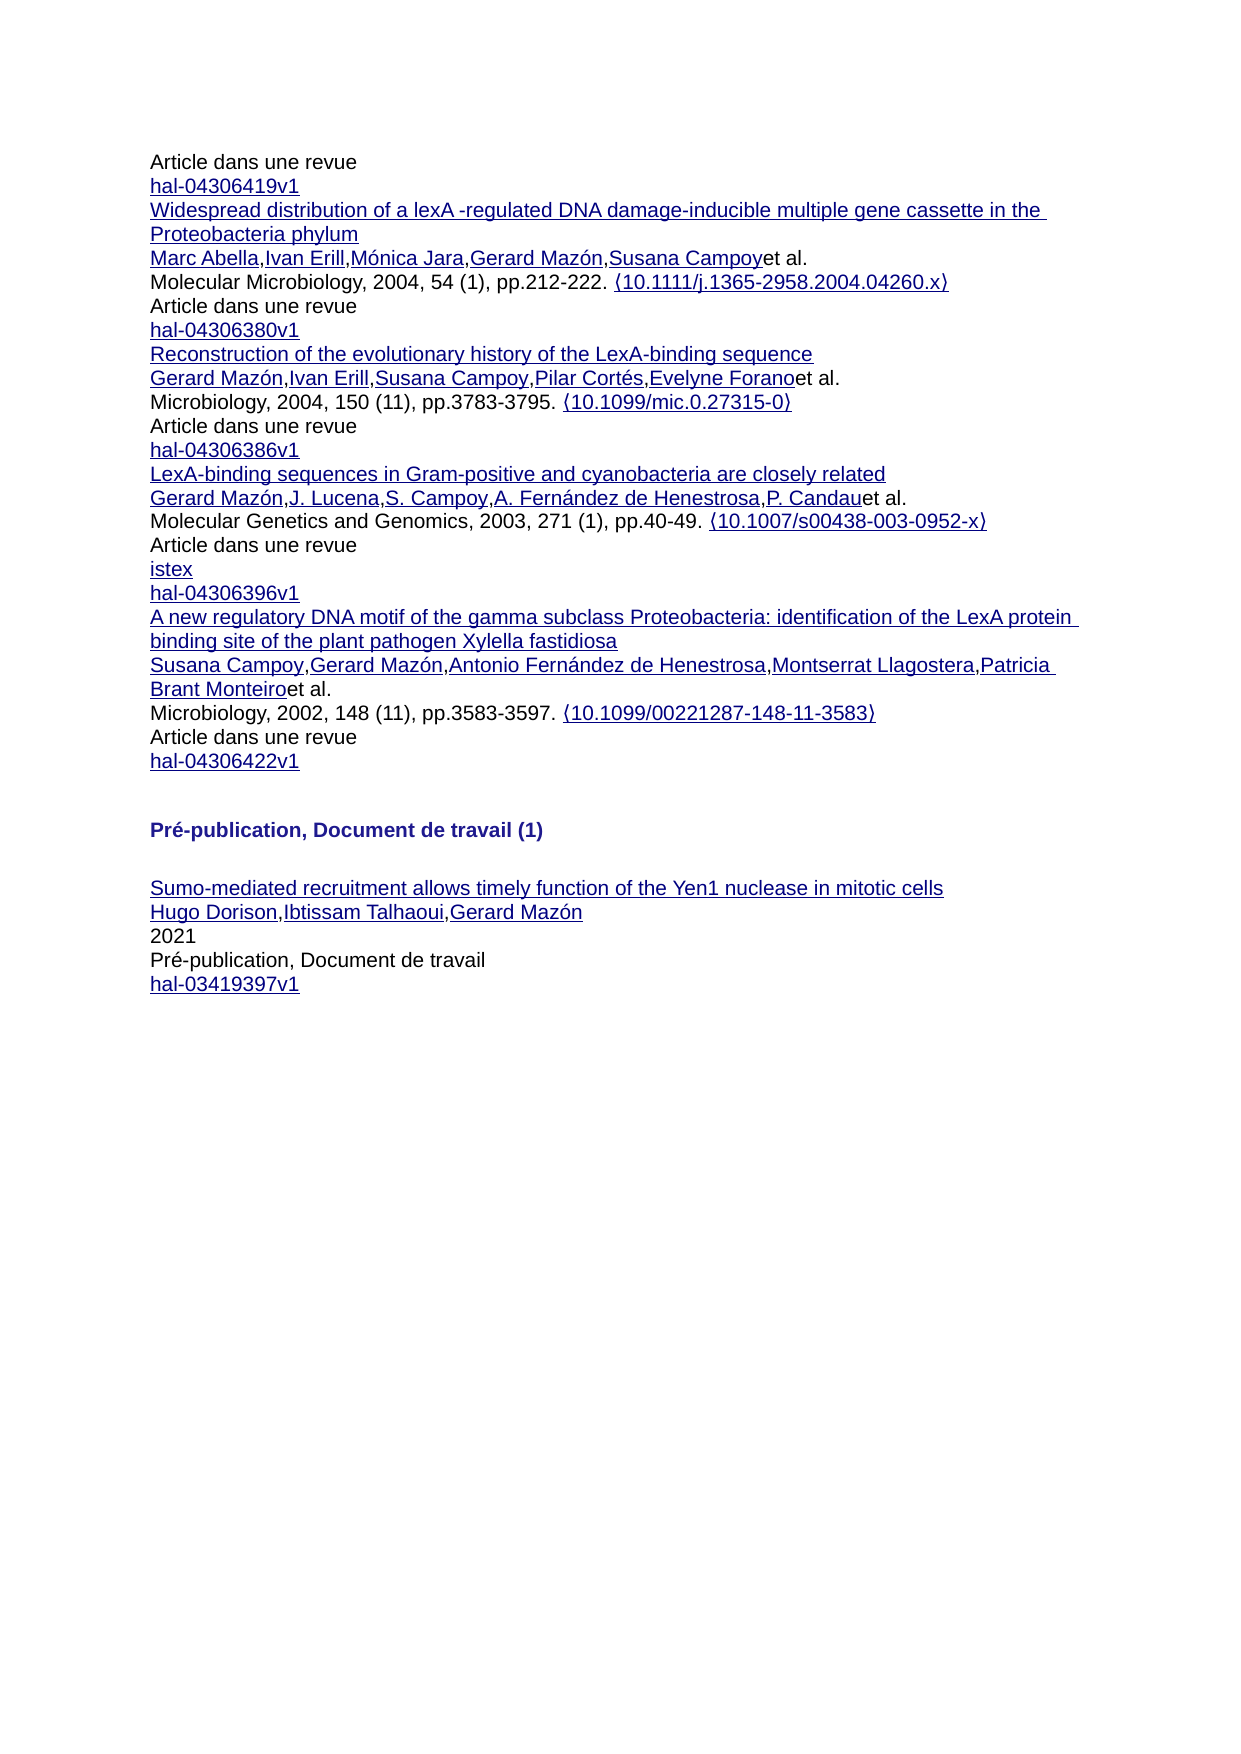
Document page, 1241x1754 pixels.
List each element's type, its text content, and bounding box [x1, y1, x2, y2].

table_cell Widespread distribution of a lexA ‐regulated DNA damage‐inducible multiple gene cassette in the Proteobacteria phylum Marc Abella,Ivan Erill,Mónica Jara,Gerard Mazón,Susana Campoyet al. Molecular Microbiology, 2004, 54 (1), pp.212-222. ⟨10.1111/j.1365-2958.2004.04260.x⟩ Article dans une revue hal-04306380v1 [150, 198, 1090, 342]
table_header Sumo-mediated recruitment allows timely function of the Yen1 nuclease in mitotic cells Hugo Dorison,Ibtissam Talhaoui,Gerard Mazón 2021 Pré-publication, Document de travail hal-03419397v1 [150, 876, 1090, 996]
table_cell Article dans une revue hal-04306419v1 [150, 150, 1090, 198]
table_cell A new regulatory DNA motif of the gamma subclass Proteobacteria: identification of the LexA protein binding site of the plant pathogen Xylella fastidiosa Susana Campoy,Gerard Mazón,Antonio Fernández de Henestrosa,Montserrat Llagostera,Patricia Brant Monteiroet al. Microbiology, 2002, 148 (11), pp.3583-3597. ⟨10.1099/00221287-148-11-3583⟩ Article dans une revue hal-04306422v1 [150, 605, 1090, 773]
subtitle Pré-publication, Document de travail (1) [150, 818, 1090, 842]
table_cell LexA-binding sequences in Gram-positive and cyanobacteria are closely related Gerard Mazón,J. Lucena,S. Campoy,A. Fernández de Henestrosa,P. Candauet al. Molecular Genetics and Genomics, 2003, 271 (1), pp.40-49. ⟨10.1007/s00438-003-0952-x⟩ Article dans une revue istex hal-04306396v1 [150, 461, 1090, 605]
table_cell Reconstruction of the evolutionary history of the LexA-binding sequence Gerard Mazón,Ivan Erill,Susana Campoy,Pilar Cortés,Evelyne Foranoet al. Microbiology, 2004, 150 (11), pp.3783-3795. ⟨10.1099/mic.0.27315-0⟩ Article dans une revue hal-04306386v1 [150, 342, 1090, 461]
